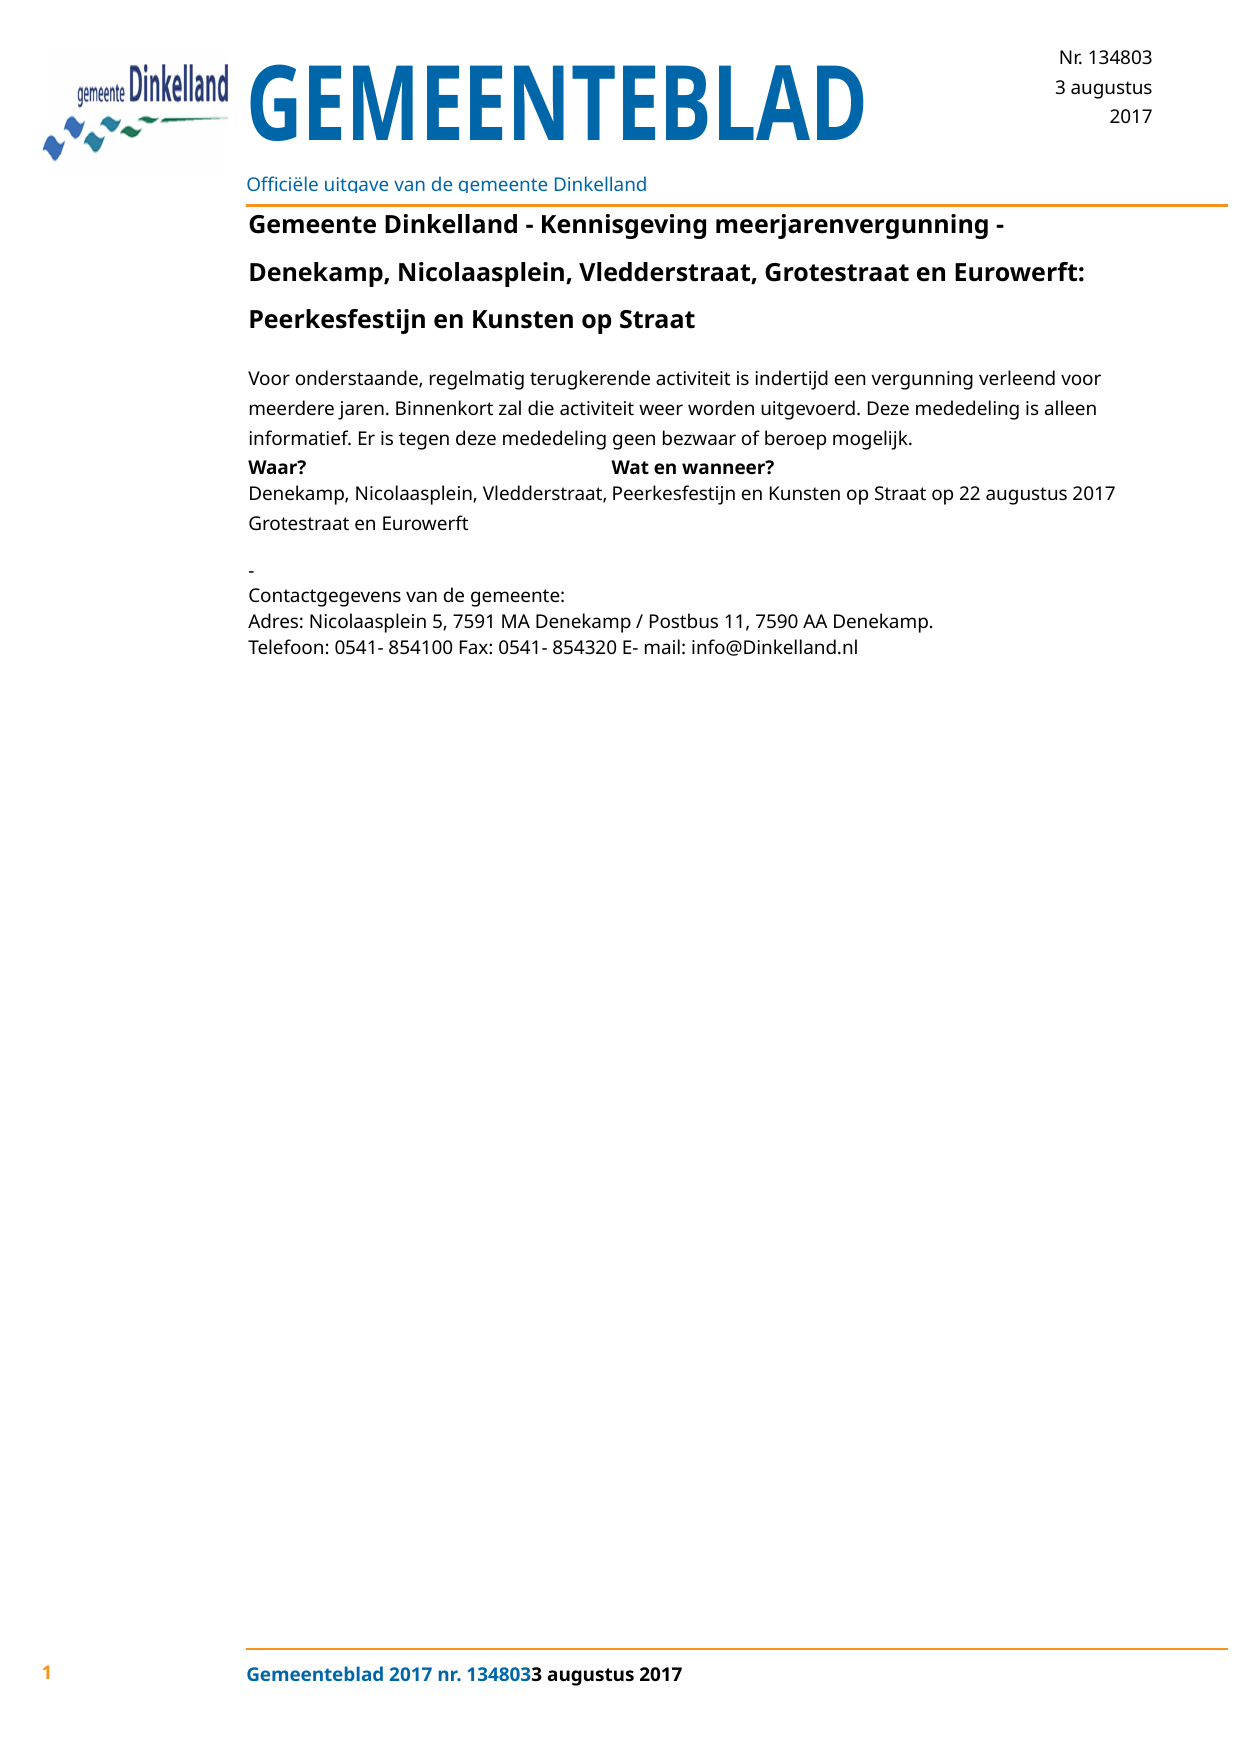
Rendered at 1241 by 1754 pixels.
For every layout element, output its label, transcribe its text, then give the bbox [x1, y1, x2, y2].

table_header Wat en wanneer? [611, 454, 1152, 480]
table_header Waar? [248, 454, 611, 480]
text - [248, 557, 1152, 583]
text Adres: Nicolaasplein 5, 7591 MA Denekamp / Postbus 11, 7590 AA Denekamp. [248, 608, 1152, 634]
picture [41, 47, 231, 172]
text Gemeente Dinkelland - Kennisgeving meerjarenvergunning - Denekamp, Nicolaasplein, Vledderstraat, Grotestraat en Eurowerft: Peerkesfestijn en Kunsten op Straat [248, 207, 1152, 336]
text Voor onderstaande, regelmatig terugkerende activiteit is indertijd een vergunning verleend voor meerdere jaren. Binnenkort zal die activiteit weer worden uitgevoerd. Deze mededeling is alleen informatief. Er is tegen deze mededeling geen bezwaar of beroep mogelijk. [248, 366, 1152, 450]
table_cell Denekamp, Nicolaasplein, Vledderstraat, Grotestraat en Eurowerft [248, 480, 611, 535]
text Telefoon: 0541- 854100 Fax: 0541- 854320 E- mail: info@Dinkelland.nl [248, 634, 1152, 660]
table_cell Peerkesfestijn en Kunsten op Straat op 22 augustus 2017 [611, 480, 1152, 535]
text Contactgegevens van de gemeente: [248, 583, 1152, 608]
